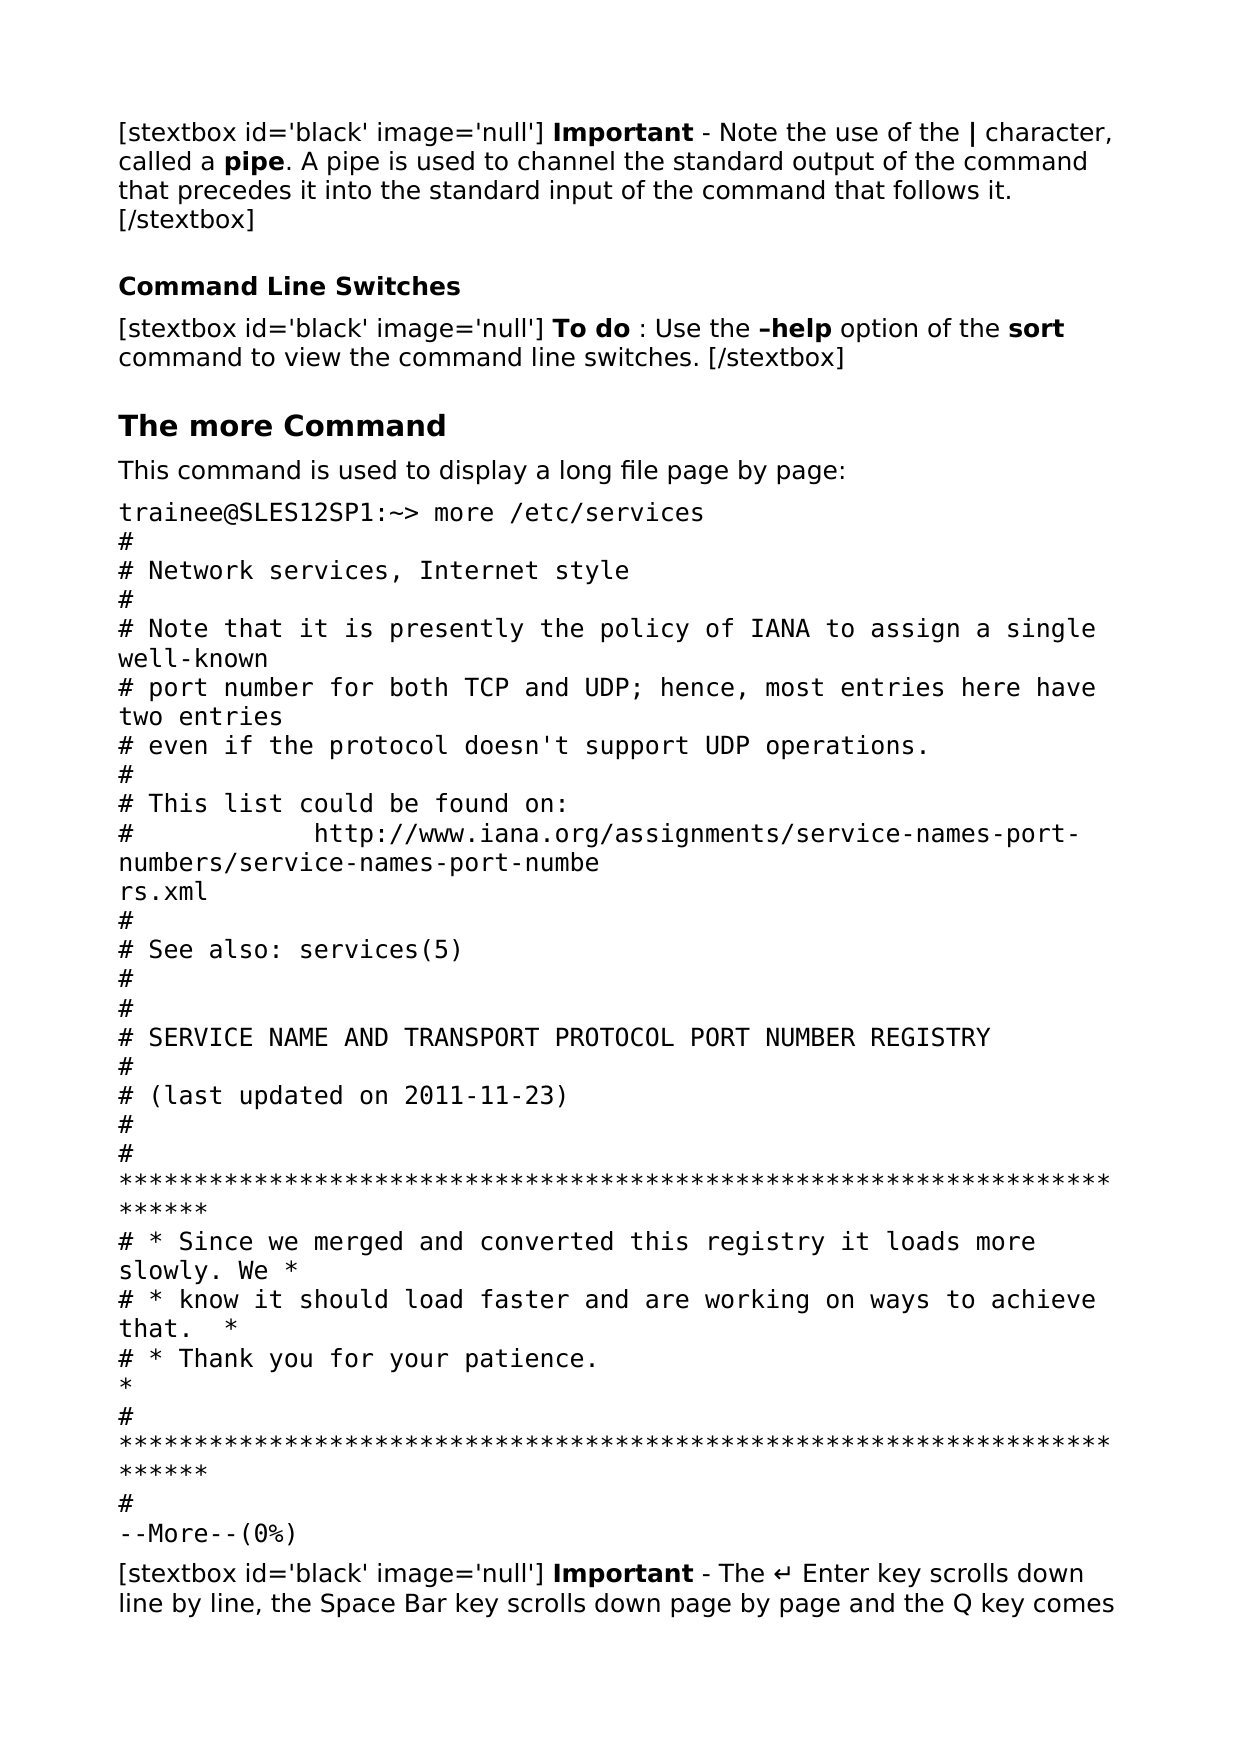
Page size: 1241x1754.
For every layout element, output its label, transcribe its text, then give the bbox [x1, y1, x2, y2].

text trainee@SLES12SP1:~> more /etc/services # # Network services, Internet style # # Note that it is presently the policy of IANA to assign a single well-known # port number for both TCP and UDP; hence, most entries here have two entries # even if the protocol doesn't support UDP operations. # # This list could be found on: # http://www.iana.org/assignments/service-names-port-numbers/service-names-port-numbe rs.xml # # See also: services(5) # # # SERVICE NAME AND TRANSPORT PROTOCOL PORT NUMBER REGISTRY # # (last updated on 2011-11-23) # # ************************************************************************ # * Since we merged and converted this registry it loads more slowly. We * # * know it should load faster and are working on ways to achieve that. * # * Thank you for your patience. * # ************************************************************************ # --More--(0%) [118, 498, 1122, 1548]
text This command is used to display a long file page by page: [118, 456, 1122, 485]
subtitle Command Line Switches [118, 272, 1122, 301]
text [stextbox id='black' image='null'] To do : Use the –help option of the sort command to view the command line switches. [/stextbox] [118, 314, 1122, 372]
text [stextbox id='black' image='null'] Important - Note the use of the | character, called a pipe. A pipe is used to channel the standard output of the command that precedes it into the standard input of the command that follows it. [/stextbox] [118, 118, 1122, 235]
text [stextbox id='black' image='null'] Important - The ↵ Enter key scrolls down line by line, the Space Bar key scrolls down page by page and the Q key comes [118, 1560, 1122, 1618]
subtitle The more Command [118, 410, 1122, 444]
